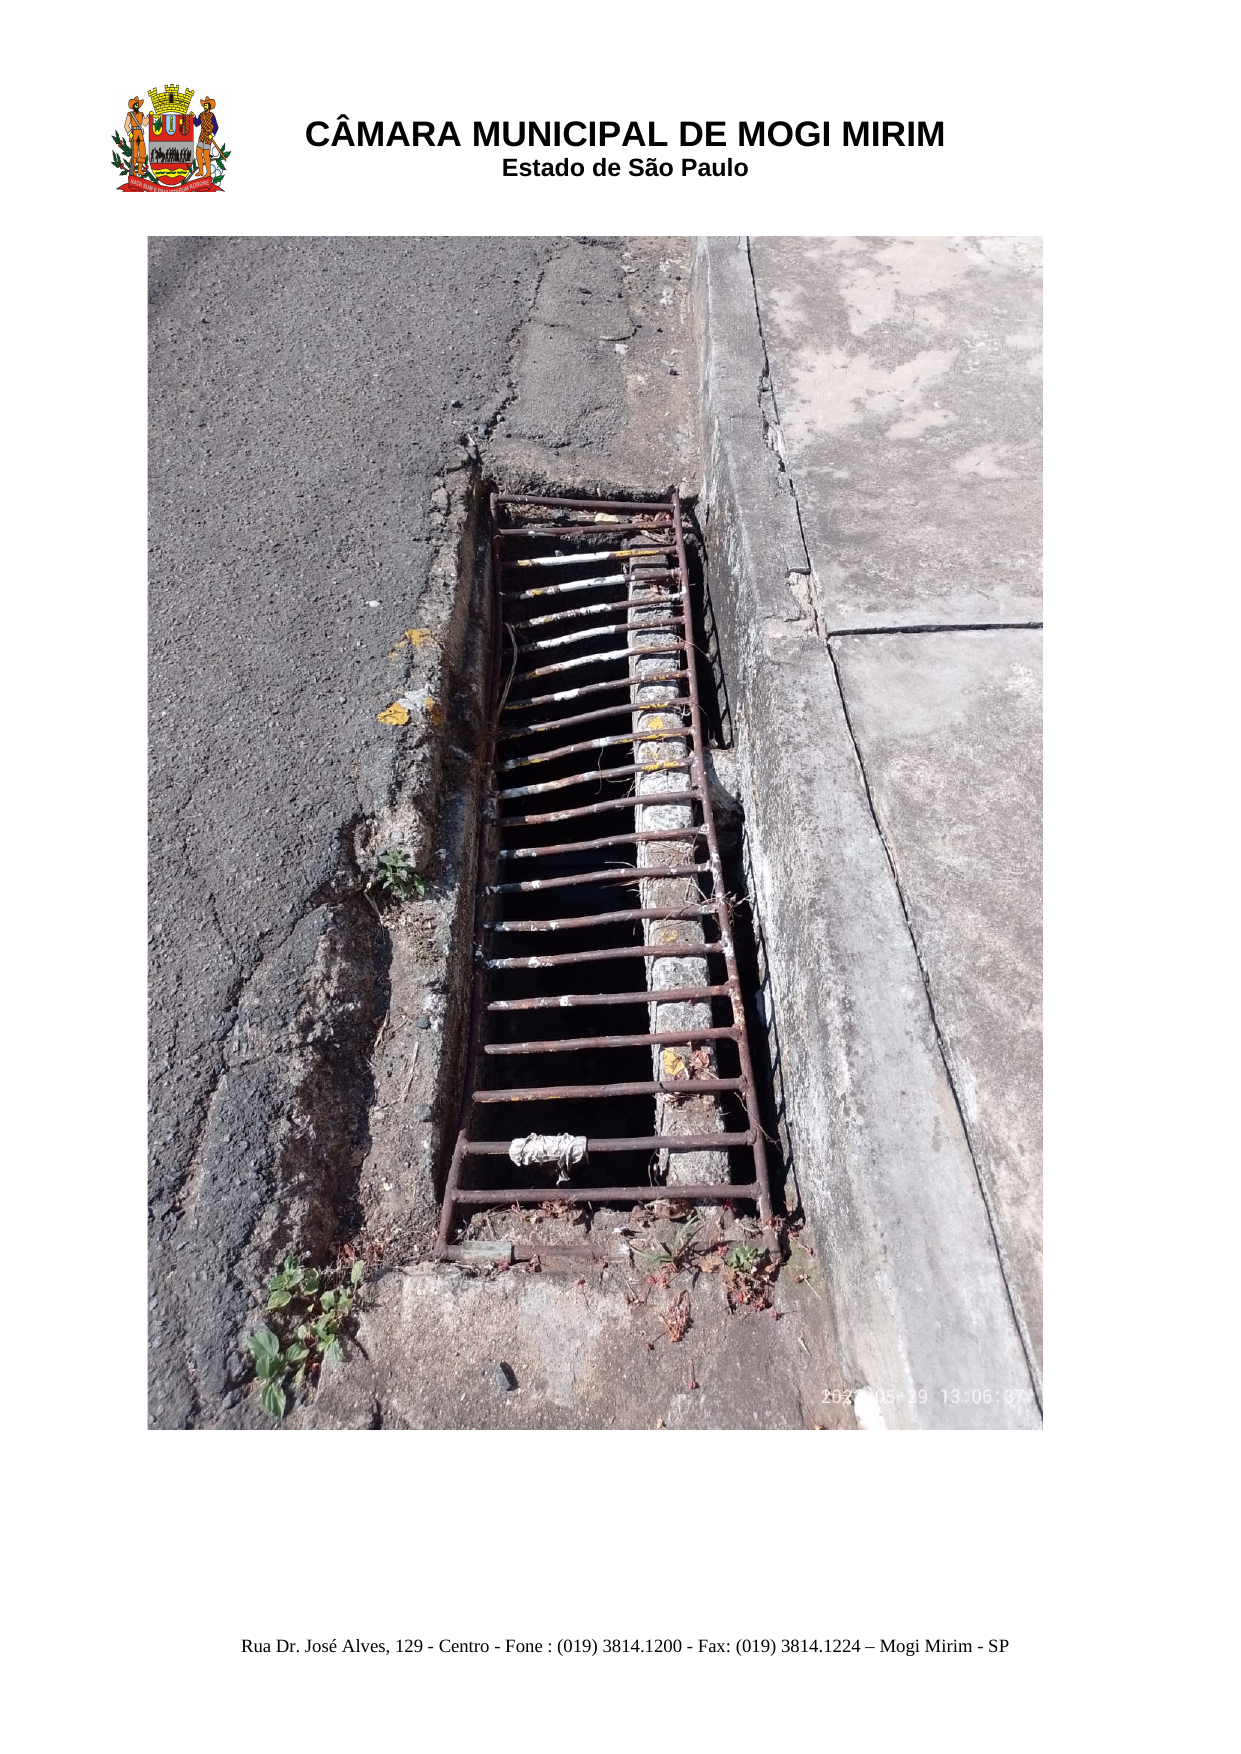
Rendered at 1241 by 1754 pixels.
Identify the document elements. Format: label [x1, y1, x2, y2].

picture [110, 84, 232, 192]
picture [147, 236, 1043, 1430]
